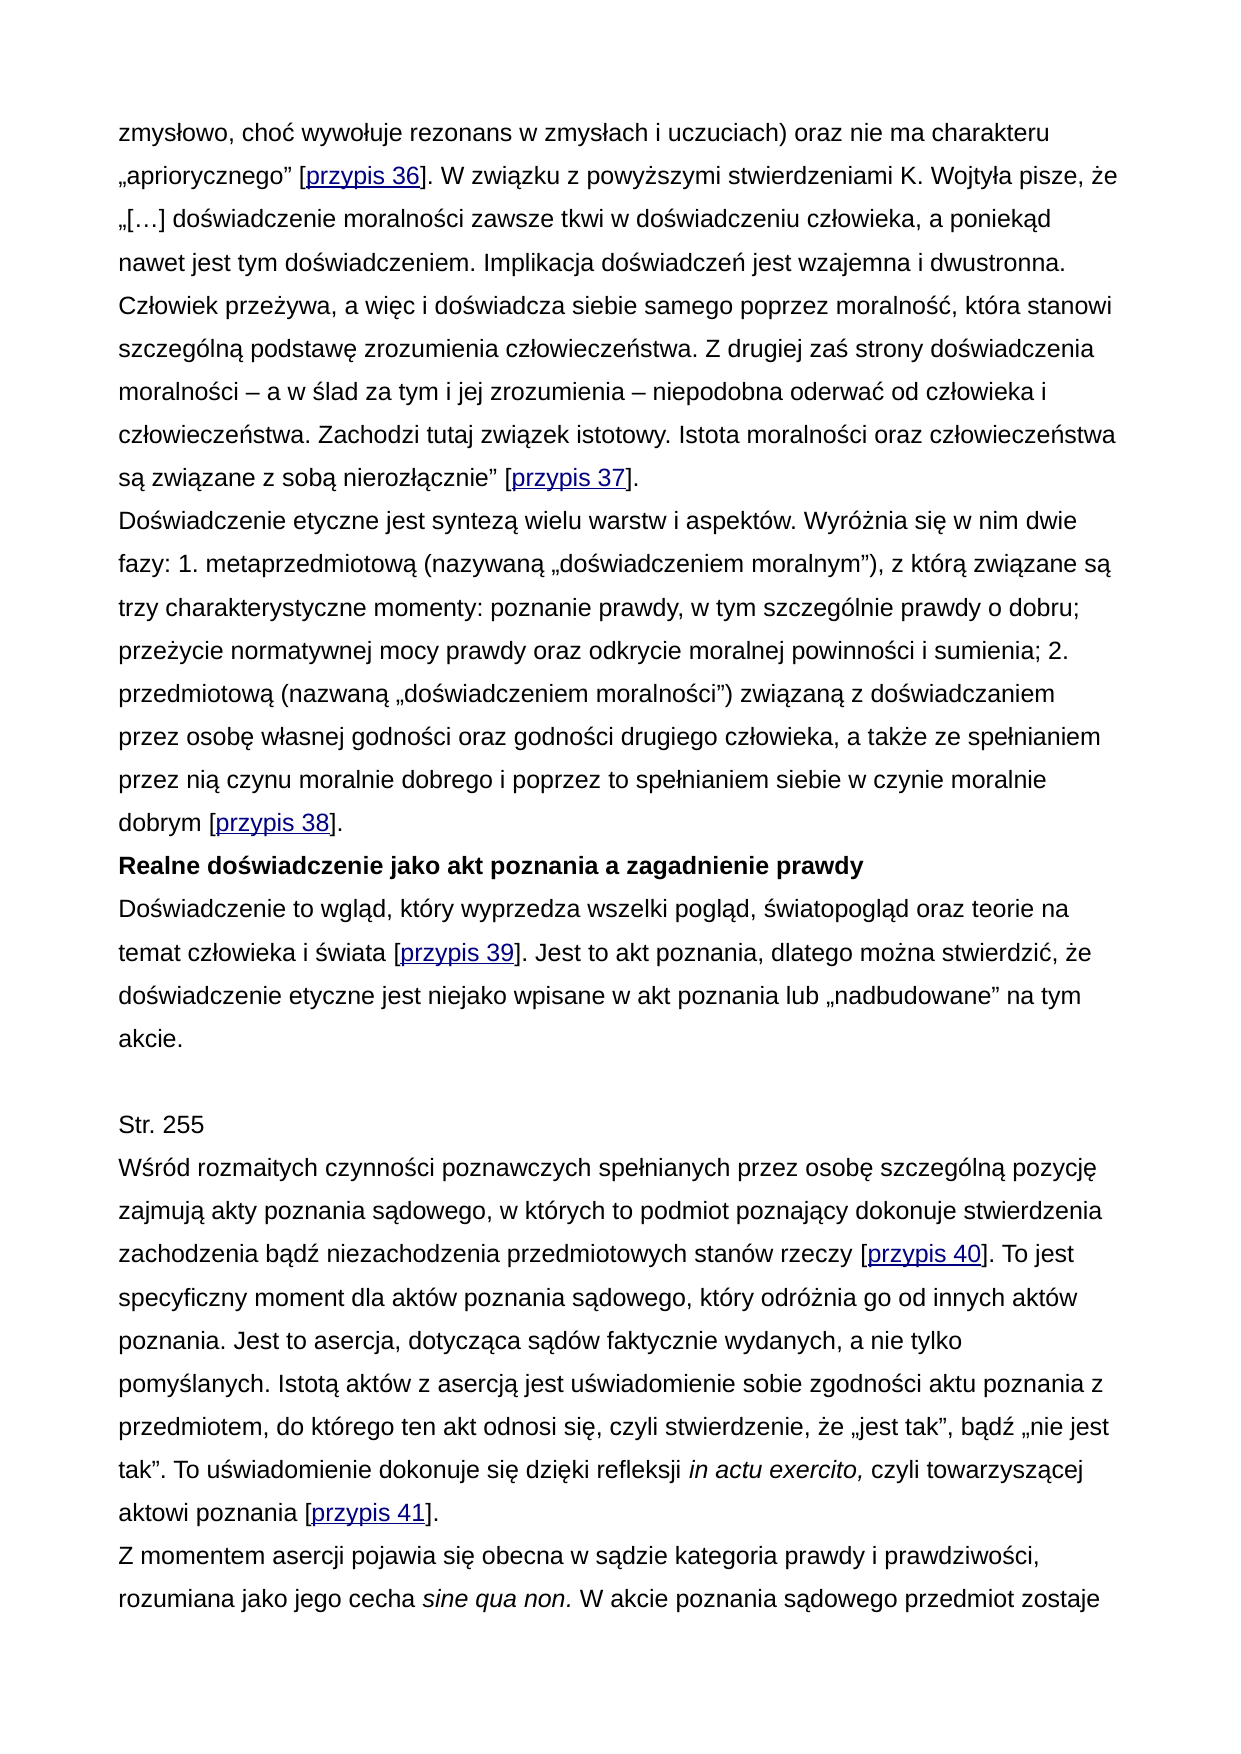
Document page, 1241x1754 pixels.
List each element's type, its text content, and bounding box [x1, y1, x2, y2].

text Doświadczenie etyczne jest syntezą wielu warstw i aspektów. Wyróżnia się w nim dwie fazy: 1. metaprzedmiotową (nazywaną „doświadczeniem moralnym”), z którą związane są trzy charakterystyczne momenty: poznanie prawdy, w tym szczególnie prawdy o dobru; przeżycie normatywnej mocy prawdy oraz odkrycie moralnej powinności i sumienia; 2. przedmiotową (nazwaną „doświadczeniem moralności”) związaną z doświadczaniem przez osobę własnej godności oraz godności drugiego człowieka, a także ze spełnianiem przez nią czynu moralnie dobrego i poprzez to spełnianiem siebie w czynie moralnie dobrym [przypis 38]. [118, 506, 1122, 837]
text Wśród rozmaitych czynności poznawczych spełnianych przez osobę szczególną pozycję zajmują akty poznania sądowego, w których to podmiot poznający dokonuje stwierdzenia zachodzenia bądź niezachodzenia przedmiotowych stanów rzeczy [przypis 40]. To jest specyficzny moment dla aktów poznania sądowego, który odróżnia go od innych aktów poznania. Jest to asercja, dotycząca sądów faktycznie wydanych, a nie tylko pomyślanych. Istotą aktów z asercją jest uświadomienie sobie zgodności aktu poznania z przedmiotem, do którego ten akt odnosi się, czyli stwierdzenie, że „jest tak”, bądź „nie jest tak”. To uświadomienie dokonuje się dzięki refleksji in actu exercito, czyli towarzyszącej aktowi poznania [przypis 41]. [118, 1153, 1122, 1527]
text Doświadczenie to wgląd, który wyprzedza wszelki pogląd, światopogląd oraz teorie na temat człowieka i świata [przypis 39]. Jest to akt poznania, dlatego można stwierdzić, że doświadczenie etyczne jest niejako wpisane w akt poznania lub „nadbudowane” na tym akcie. [118, 894, 1122, 1052]
text Str. 255 [118, 1110, 1122, 1139]
subtitle Realne doświadczenie jako akt poznania a zagadnienie prawdy [118, 851, 1122, 880]
text Z momentem asercji pojawia się obecna w sądzie kategoria prawdy i prawdziwości, rozumiana jako jego cecha sine qua non. W akcie poznania sądowego przedmiot zostaje [118, 1541, 1122, 1613]
text zmysłowo, choć wywołuje rezonans w zmysłach i uczuciach) oraz nie ma charakteru „apriorycznego” [przypis 36]. W związku z powyższymi stwierdzeniami K. Wojtyła pisze, że „[…] doświadczenie moralności zawsze tkwi w doświadczeniu człowieka, a poniekąd nawet jest tym doświadczeniem. Implikacja doświadczeń jest wzajemna i dwustronna. Człowiek przeżywa, a więc i doświadcza siebie samego poprzez moralność, która stanowi szczególną podstawę zrozumienia człowieczeństwa. Z drugiej zaś strony doświadczenia moralności – a w ślad za tym i jej zrozumienia – niepodobna oderwać od człowieka i człowieczeństwa. Zachodzi tutaj związek istotowy. Istota moralności oraz człowieczeństwa są związane z sobą nierozłącznie” [przypis 37]. [118, 118, 1122, 492]
